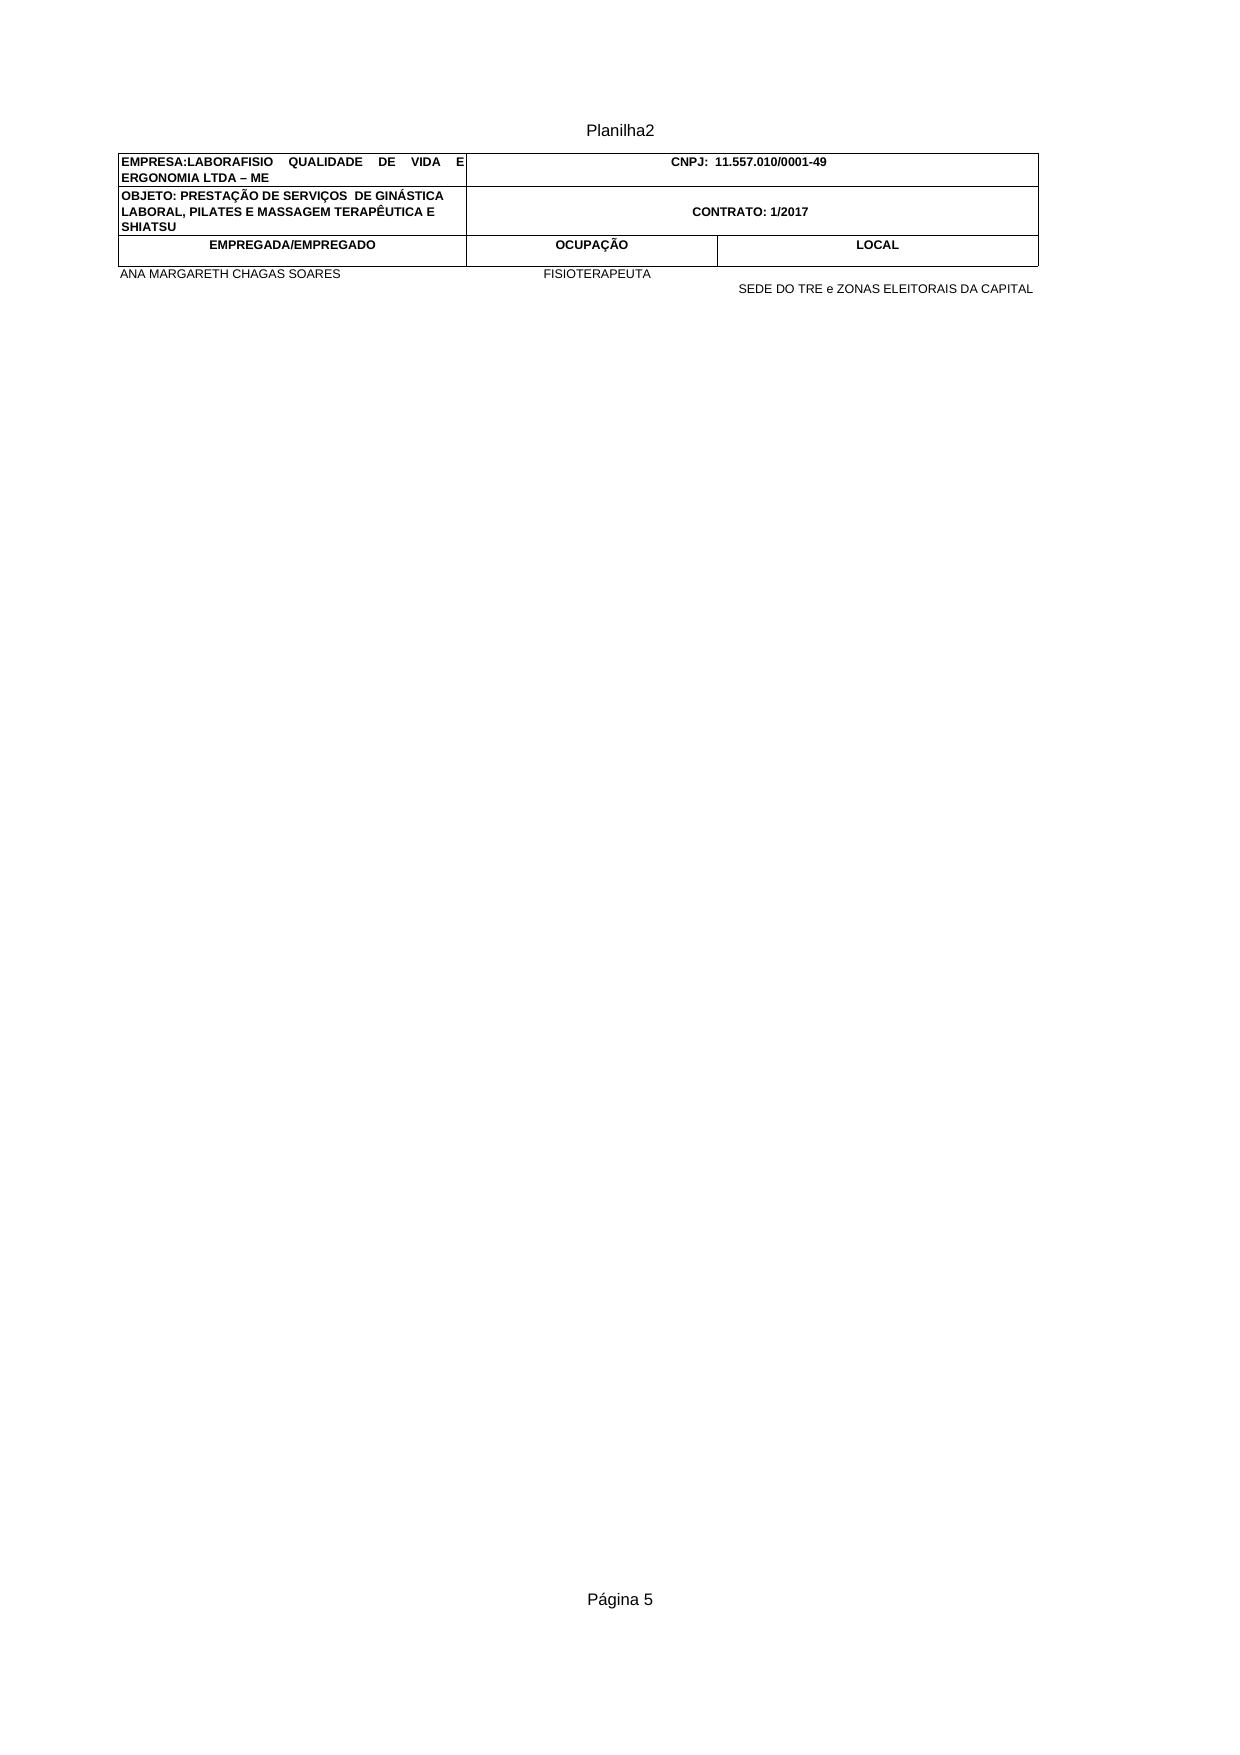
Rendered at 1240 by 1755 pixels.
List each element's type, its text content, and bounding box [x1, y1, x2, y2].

table_cell NTRATO: 1/2017 [717, 187, 1038, 235]
table_cell [1039, 153, 1043, 186]
table_cell CNPJ: [467, 154, 717, 186]
table_cell EMPRESA:LABORAFISIO QUALIDADE DE VIDA E ERGONOMIA LTDA – ME [119, 154, 466, 186]
subtitle SEDE DO TRE e ZONAS ELEITORAIS DA CAPITAL [121, 282, 1033, 296]
table_cell [1039, 186, 1043, 235]
table_cell EMPREGADA/EMPREGADO [119, 236, 466, 266]
table_cell CO [467, 187, 717, 235]
table_cell 11.557.010/0001-49 [717, 154, 1038, 186]
table_cell [1039, 235, 1043, 266]
text ANA MARGARETH CHAGAS SOARES FISIOTERAPEUTA [120, 266, 1039, 281]
table_cell OBJETO: PRESTAÇÃO DE SERVIÇOS DE GINÁSTICA LABORAL, PILATES E MASSAGEM TERAPÊUTICA E SHIATSU [119, 187, 466, 235]
table_cell OCUPAÇÃO [467, 236, 717, 266]
table_cell LOCAL [718, 236, 1038, 266]
